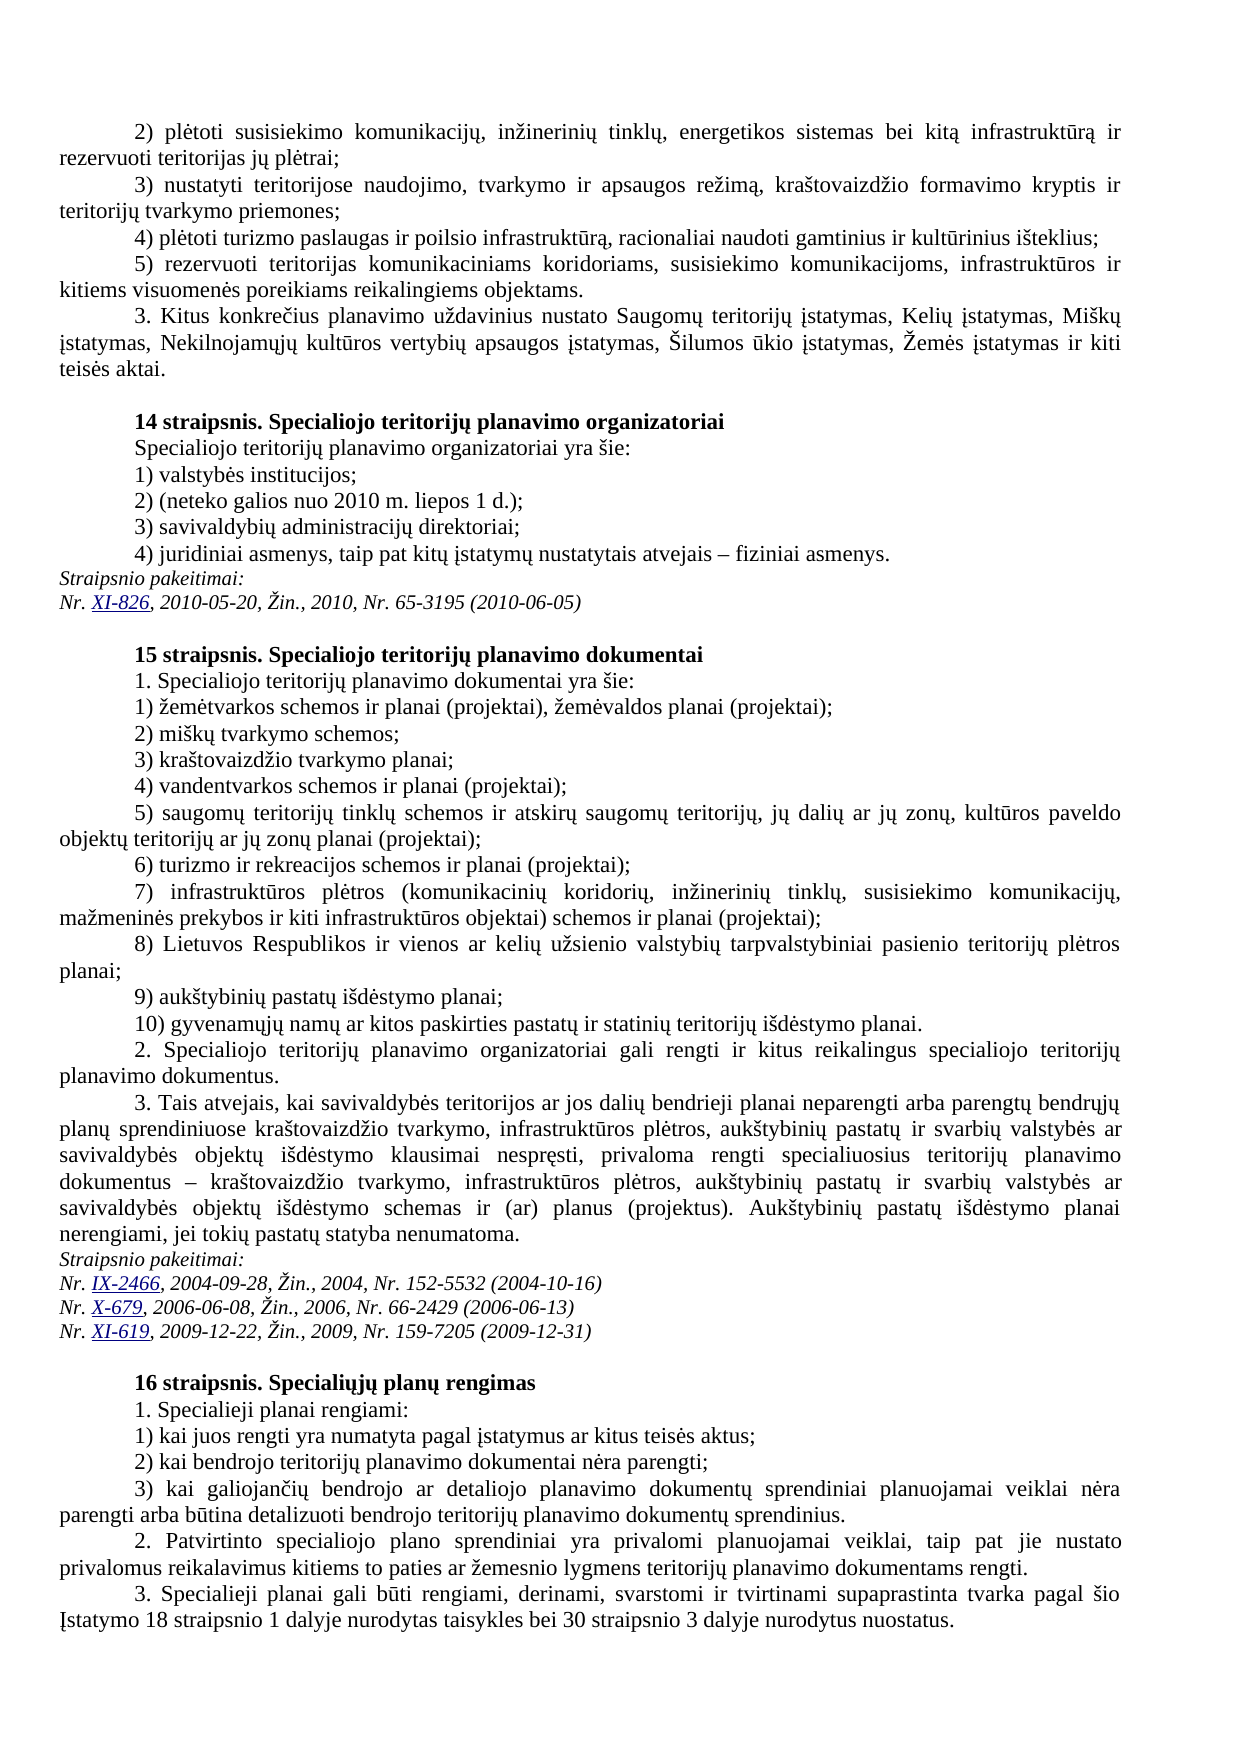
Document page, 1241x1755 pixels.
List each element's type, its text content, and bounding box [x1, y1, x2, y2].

text Nr. IX-2466, 2004-09-28, Žin., 2004, Nr. 152-5532 (2004-10-16) [59, 1271, 1122, 1295]
text 3) kraštovaizdžio tvarkymo planai; [59, 746, 1122, 772]
text 1) kai juos rengti yra numatyta pagal įstatymus ar kitus teisės aktus; [59, 1422, 1122, 1448]
text 5) rezervuoti teritorijas komunikaciniams koridoriams, susisiekimo komunikacijoms, infrastruktūros ir kitiems visuomenės poreikiams reikalingiems objektams. [59, 250, 1122, 303]
text 3. Tais atvejais, kai savivaldybės teritorijos ar jos dalių bendrieji planai neparengti arba parengtų bendrųjų planų sprendiniuose kraštovaizdžio tvarkymo, infrastruktūros plėtros, aukštybinių pastatų ir svarbių valstybės ar savivaldybės objektų išdėstymo klausimai nespręsti, privaloma rengti specialiuosius teritorijų planavimo dokumentus – kraštovaizdžio tvarkymo, infrastruktūros plėtros, aukštybinių pastatų ir svarbių valstybės ar savivaldybės objektų išdėstymo schemas ir (ar) planus (projektus). Aukštybinių pastatų išdėstymo planai nerengiami, jei tokių pastatų statyba nenumatoma. [59, 1089, 1122, 1247]
text Nr. XI-826, 2010-05-20, Žin., 2010, Nr. 65-3195 (2010-06-05) [59, 590, 1122, 614]
text 1) valstybės institucijos; [59, 461, 1122, 487]
text Straipsnio pakeitimai: [59, 566, 1122, 590]
text Nr. X-679, 2006-06-08, Žin., 2006, Nr. 66-2429 (2006-06-13) [59, 1295, 1122, 1319]
text 2) plėtoti susisiekimo komunikacijų, inžinerinių tinklų, energetikos sistemas bei kitą infrastruktūrą ir rezervuoti teritorijas jų plėtrai; [59, 118, 1122, 171]
text 5) saugomų teritorijų tinklų schemos ir atskirų saugomų teritorijų, jų dalių ar jų zonų, kultūros paveldo objektų teritorijų ar jų zonų planai (projektai); [59, 799, 1122, 851]
text 3) nustatyti teritorijose naudojimo, tvarkymo ir apsaugos režimą, kraštovaizdžio formavimo kryptis ir teritorijų tvarkymo priemones; [59, 171, 1122, 223]
text 1) žemėtvarkos schemos ir planai (projektai), žemėvaldos planai (projektai); [59, 693, 1122, 720]
text Nr. XI-619, 2009-12-22, Žin., 2009, Nr. 159-7205 (2009-12-31) [59, 1319, 1122, 1343]
text 3) kai galiojančių bendrojo ar detaliojo planavimo dokumentų sprendiniai planuojamai veiklai nėra parengti arba būtina detalizuoti bendrojo teritorijų planavimo dokumentų sprendinius. [59, 1475, 1122, 1527]
text 3) savivaldybių administracijų direktoriai; [59, 513, 1122, 540]
text 2) miškų tvarkymo schemos; [59, 720, 1122, 746]
text 1. Specialiojo teritorijų planavimo dokumentai yra šie: [59, 667, 1122, 693]
text 10) gyvenamųjų namų ar kitos paskirties pastatų ir statinių teritorijų išdėstymo planai. [59, 1009, 1122, 1036]
text Specialiojo teritorijų planavimo organizatoriai yra šie: [59, 434, 1122, 461]
text 2) (neteko galios nuo 2010 m. liepos 1 d.); [59, 487, 1122, 513]
text 8) Lietuvos Respublikos ir vienos ar kelių užsienio valstybių tarpvalstybiniai pasienio teritorijų plėtros planai; [59, 931, 1122, 983]
text 2. Patvirtinto specialiojo plano sprendiniai yra privalomi planuojamai veiklai, taip pat jie nustato privalomus reikalavimus kitiems to paties ar žemesnio lygmens teritorijų planavimo dokumentams rengti. [59, 1527, 1122, 1580]
text 2) kai bendrojo teritorijų planavimo dokumentai nėra parengti; [59, 1448, 1122, 1475]
text 2. Specialiojo teritorijų planavimo organizatoriai gali rengti ir kitus reikalingus specialiojo teritorijų planavimo dokumentus. [59, 1036, 1122, 1089]
text 1. Specialieji planai rengiami: [59, 1396, 1122, 1422]
text 15 straipsnis. Specialiojo teritorijų planavimo dokumentai [59, 641, 1122, 667]
text 3. Kitus konkrečius planavimo uždavinius nustato Saugomų teritorijų įstatymas, Kelių įstatymas, Miškų įstatymas, Nekilnojamųjų kultūros vertybių apsaugos įstatymas, Šilumos ūkio įstatymas, Žemės įstatymas ir kiti teisės aktai. [59, 303, 1122, 382]
text 4) juridiniai asmenys, taip pat kitų įstatymų nustatytais atvejais – fiziniai asmenys. [59, 540, 1122, 566]
text 9) aukštybinių pastatų išdėstymo planai; [59, 983, 1122, 1009]
text 14 straipsnis. Specialiojo teritorijų planavimo organizatoriai [59, 408, 1122, 434]
text 3. Specialieji planai gali būti rengiami, derinami, svarstomi ir tvirtinami supaprastinta tvarka pagal šio Įstatymo 18 straipsnio 1 dalyje nurodytas taisykles bei 30 straipsnio 3 dalyje nurodytus nuostatus. [59, 1580, 1122, 1633]
text 7) infrastruktūros plėtros (komunikacinių koridorių, inžinerinių tinklų, susisiekimo komunikacijų, mažmeninės prekybos ir kiti infrastruktūros objektai) schemos ir planai (projektai); [59, 878, 1122, 931]
text Straipsnio pakeitimai: [59, 1247, 1122, 1271]
text 6) turizmo ir rekreacijos schemos ir planai (projektai); [59, 851, 1122, 878]
text 4) plėtoti turizmo paslaugas ir poilsio infrastruktūrą, racionaliai naudoti gamtinius ir kultūrinius išteklius; [59, 223, 1122, 250]
text 16 straipsnis. Specialiųjų planų rengimas [59, 1369, 1122, 1396]
text 4) vandentvarkos schemos ir planai (projektai); [59, 772, 1122, 799]
